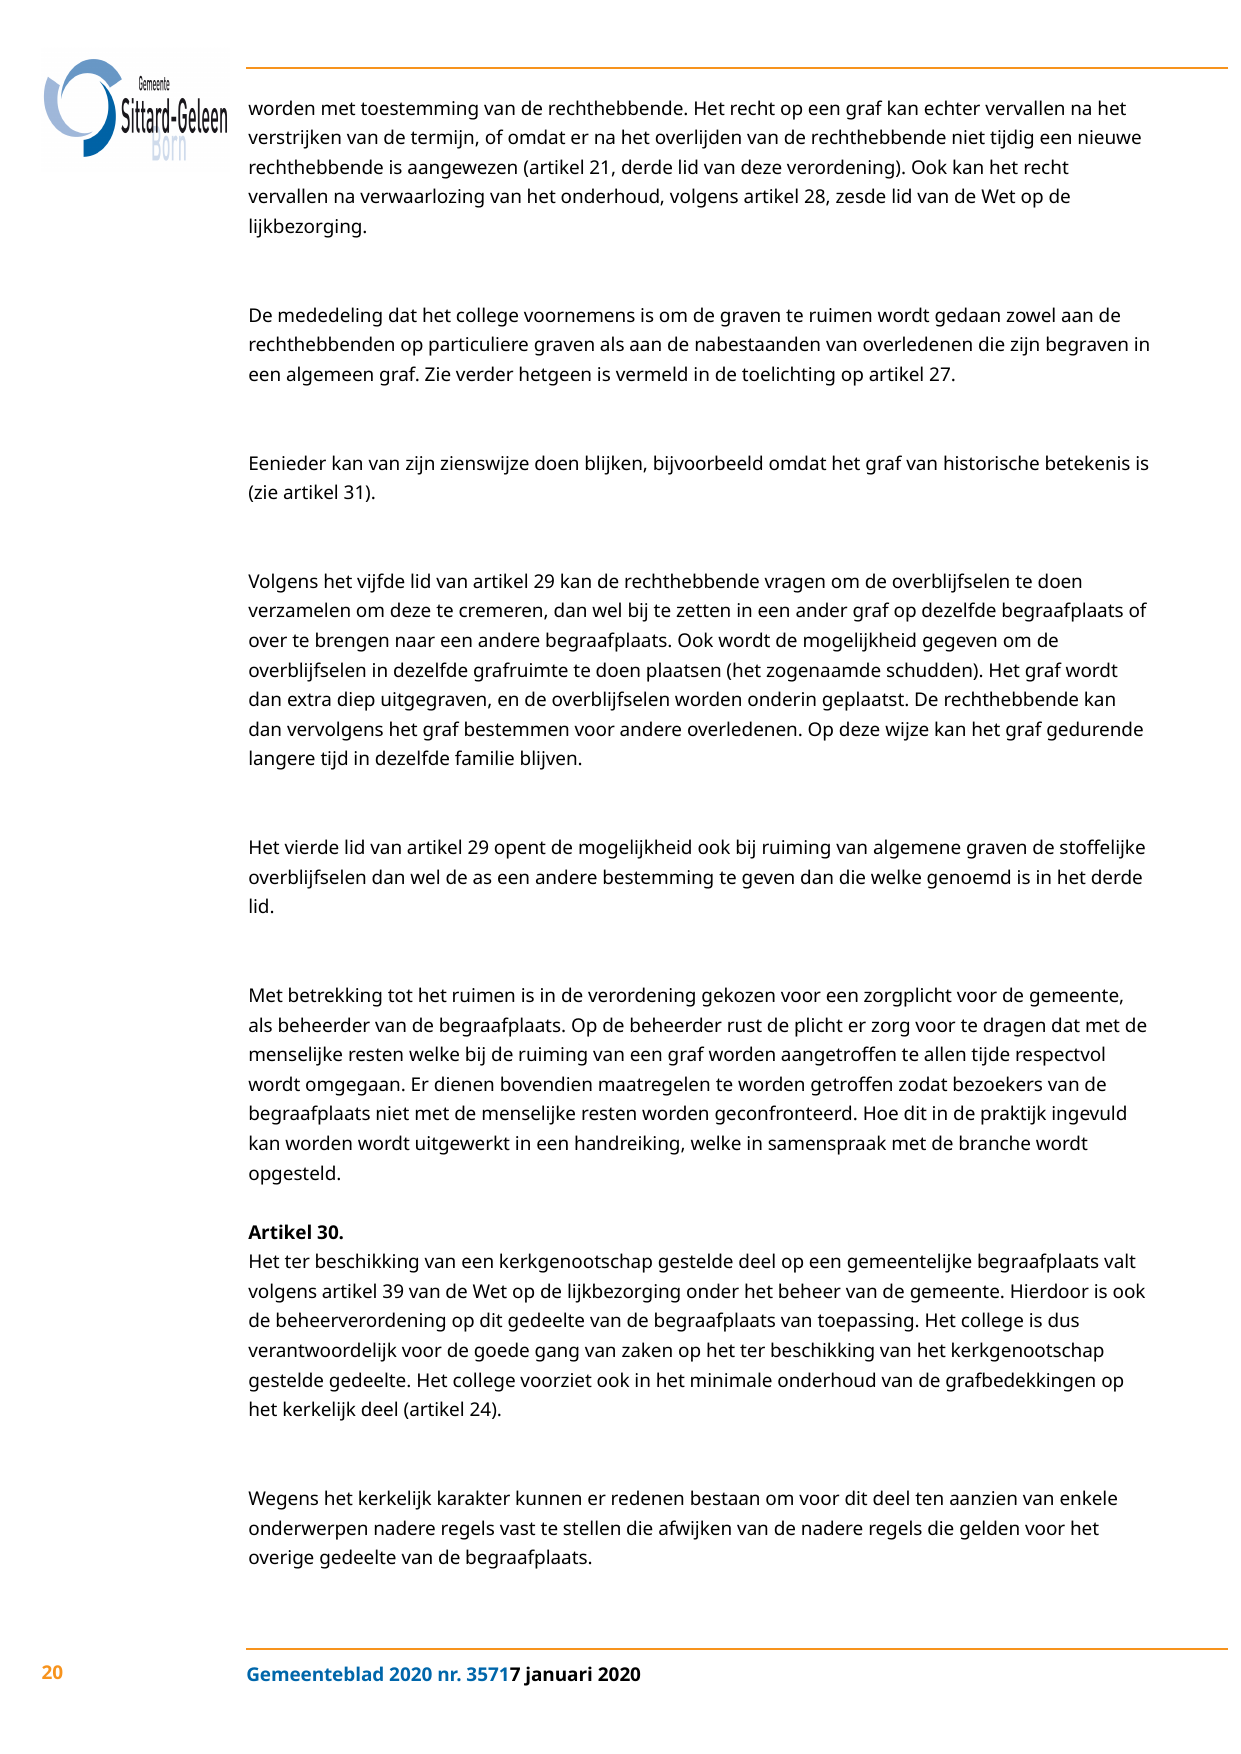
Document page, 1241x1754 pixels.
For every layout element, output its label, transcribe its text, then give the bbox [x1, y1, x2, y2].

text Artikel 30. [248, 1219, 1152, 1245]
text Met betrekking tot het ruimen is in de verordening gekozen voor een zorgplicht voor de gemeente, als beheerder van de begraafplaats. Op de beheerder rust de plicht er zorg voor te dragen dat met de menselijke resten welke bij de ruiming van een graf worden aangetroffen te allen tijde respectvol wordt omgegaan. Er dienen bovendien maatregelen te worden getroffen zodat bezoekers van de begraafplaats niet met de menselijke resten worden geconfronteerd. Hoe dit in de praktijk ingevuld kan worden wordt uitgewerkt in een handreiking, welke in samenspraak met de branche wordt opgesteld. [248, 982, 1152, 1186]
text Het ter beschikking van een kerkgenootschap gestelde deel op een gemeentelijke begraafplaats valt volgens artikel 39 van de Wet op de lijkbezorging onder het beheer van de gemeente. Hierdoor is ook de beheerverordening op dit gedeelte van de begraafplaats van toepassing. Het college is dus verantwoordelijk voor de goede gang van zaken op het ter beschikking van het kerkgenootschap gestelde gedeelte. Het college voorziet ook in het minimale onderhoud van de grafbedekkingen op het kerkelijk deel (artikel 24). [248, 1248, 1152, 1422]
picture [41, 47, 231, 172]
text Volgens het vijfde lid van artikel 29 kan de rechthebbende vragen om de overblijfselen te doen verzamelen om deze te cremeren, dan wel bij te zetten in een ander graf op dezelfde begraafplaats of over te brengen naar een andere begraafplaats. Ook wordt de mogelijkheid gegeven om de overblijfselen in dezelfde grafruimte te doen plaatsen (het zogenaamde schudden). Het graf wordt dan extra diep uitgegraven, en de overblijfselen worden onderin geplaatst. De rechthebbende kan dan vervolgens het graf bestemmen voor andere overledenen. Op deze wijze kan het graf gedurende langere tijd in dezelfde familie blijven. [248, 568, 1152, 771]
text worden met toestemming van de rechthebbende. Het recht op een graf kan echter vervallen na het verstrijken van de termijn, of omdat er na het overlijden van de rechthebbende niet tijdig een nieuwe rechthebbende is aangewezen (artikel 21, derde lid van deze verordening). Ook kan het recht vervallen na verwaarlozing van het onderhoud, volgens artikel 28, zesde lid van de Wet op de lijkbezorging. [248, 95, 1152, 239]
text Het vierde lid van artikel 29 opent de mogelijkheid ook bij ruiming van algemene graven de stoffelijke overblijfselen dan wel de as een andere bestemming te geven dan die welke genoemd is in het derde lid. [248, 834, 1152, 919]
text De mededeling dat het college voornemens is om de graven te ruimen wordt gedaan zowel aan de rechthebbenden op particuliere graven als aan de nabestaanden van overledenen die zijn begraven in een algemeen graf. Zie verder hetgeen is vermeld in de toelichting op artikel 27. [248, 302, 1152, 387]
text Eenieder kan van zijn zienswijze doen blijken, bijvoorbeeld omdat het graf van historische betekenis is (zie artikel 31). [248, 450, 1152, 505]
text Wegens het kerkelijk karakter kunnen er redenen bestaan om voor dit deel ten aanzien van enkele onderwerpen nadere regels vast te stellen die afwijken van de nadere regels die gelden voor het overige gedeelte van de begraafplaats. [248, 1485, 1152, 1570]
